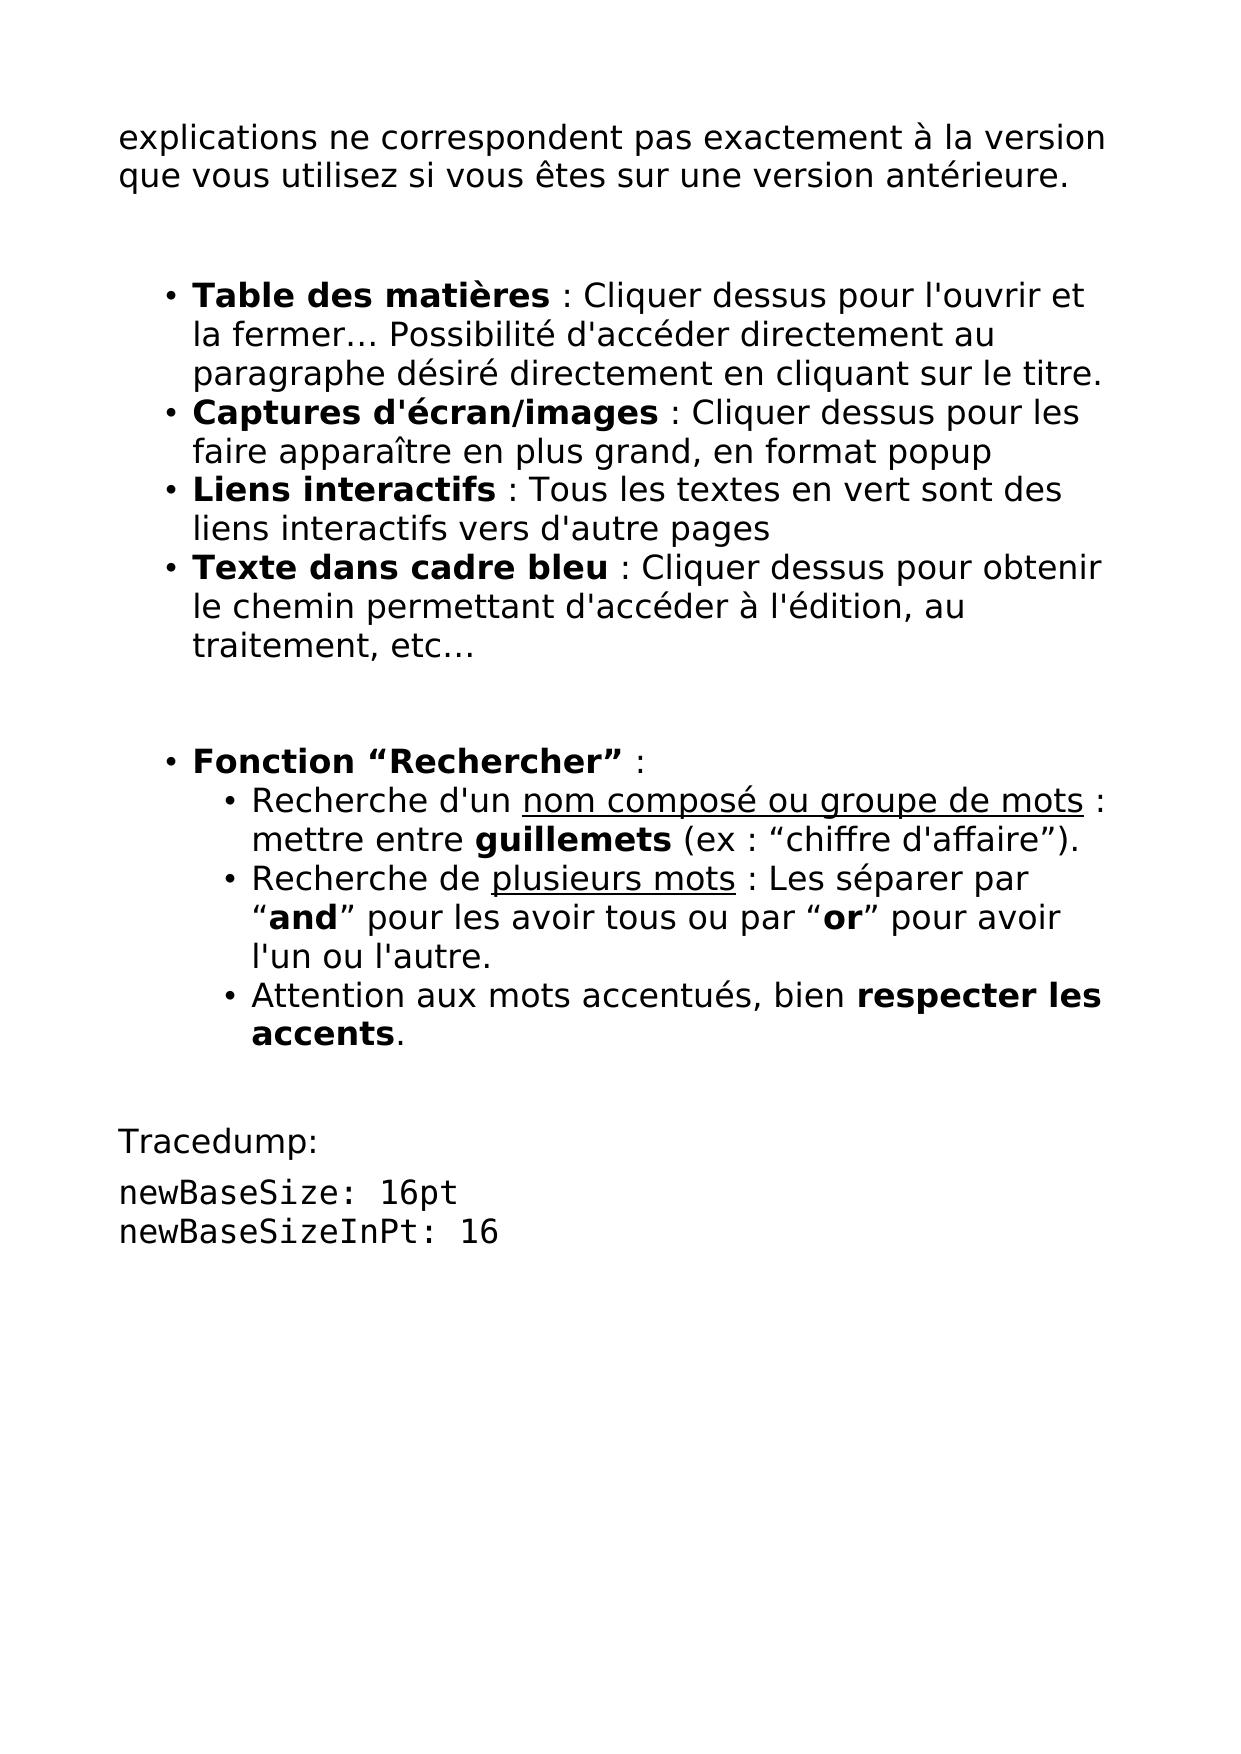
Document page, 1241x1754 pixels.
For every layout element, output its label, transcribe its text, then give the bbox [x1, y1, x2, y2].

text Tracedump: [118, 1083, 1122, 1161]
list Recherche d'un nom composé ou groupe de mots : mettre entre guillemets (ex : “chiffre d'affaire”). [236, 782, 1122, 859]
text newBaseSize: 16pt newBaseSizeInPt: 16 [118, 1173, 1122, 1251]
list Recherche de plusieurs mots : Les séparer par “and” pour les avoir tous ou par “or” pour avoir l'un ou l'autre. [236, 859, 1122, 976]
text explications ne correspondent pas exactement à la version que vous utilisez si vous êtes sur une version antérieure. [118, 118, 1122, 235]
list Captures d'écran/images : Cliquer dessus pour les faire apparaître en plus grand, en format popup [177, 393, 1122, 471]
list Attention aux mots accentués, bien respecter les accents. [236, 976, 1122, 1054]
list Fonction “Rechercher” : [177, 743, 1122, 782]
list Texte dans cadre bleu : Cliquer dessus pour obtenir le chemin permettant d'accéder à l'édition, au traitement, etc… [177, 549, 1122, 743]
list Table des matières : Cliquer dessus pour l'ouvrir et la fermer… Possibilité d'accéder directement au paragraphe désiré directement en cliquant sur le titre. [177, 277, 1122, 393]
list Liens interactifs : Tous les textes en vert sont des liens interactifs vers d'autre pages [177, 471, 1122, 549]
